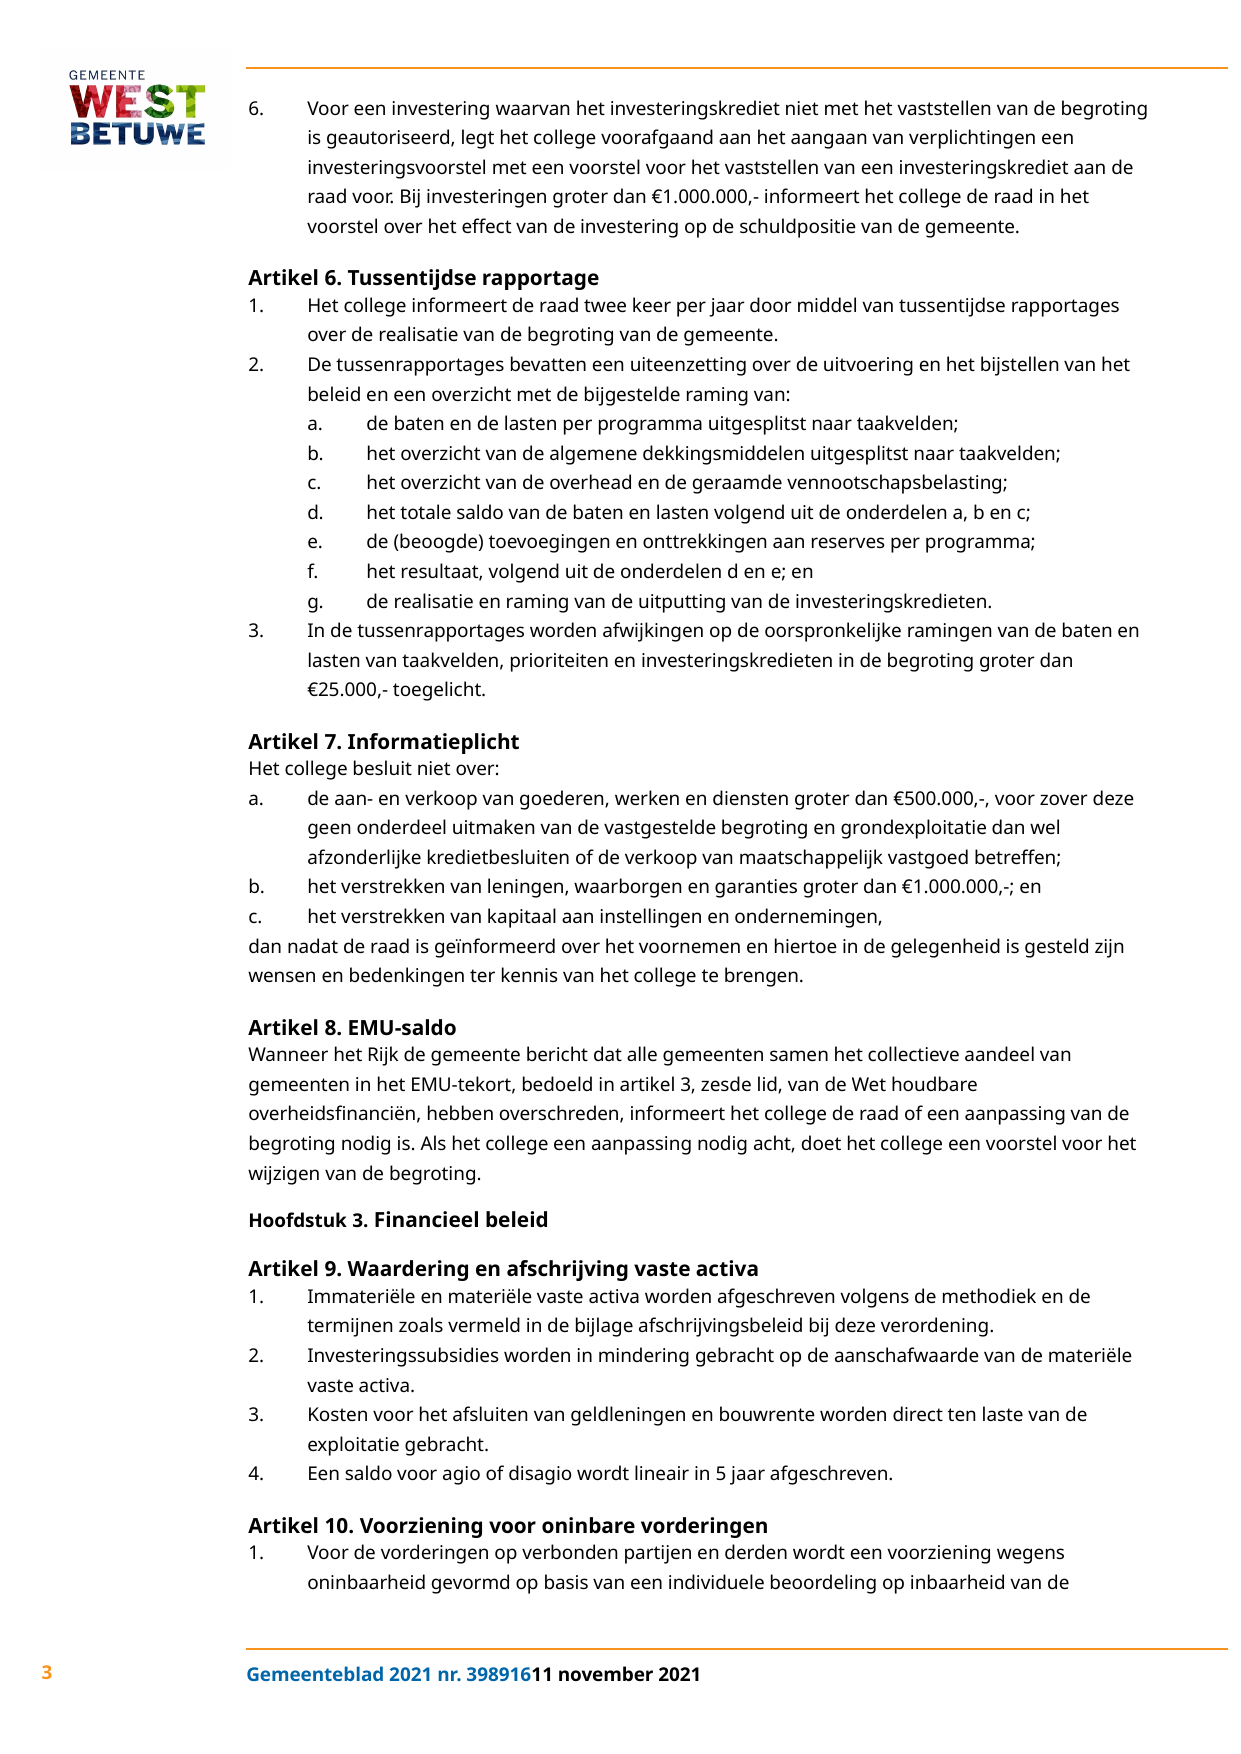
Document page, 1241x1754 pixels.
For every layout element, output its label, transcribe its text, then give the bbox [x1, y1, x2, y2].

list het verstrekken van leningen, waarborgen en garanties groter dan €1.000.000,-; en [248, 874, 1152, 899]
text Hoofdstuk 3. Financieel beleid [248, 1205, 1152, 1234]
picture [41, 47, 231, 172]
list Het college informeert de raad twee keer per jaar door middel van tussentijdse rapportages over de realisatie van de begroting van de gemeente. [248, 292, 1152, 347]
list het verstrekken van kapitaal aan instellingen en ondernemingen, [248, 903, 1152, 929]
list Voor de vorderingen op verbonden partijen en derden wordt een voorziening wegens oninbaarheid gevormd op basis van een individuele beoordeling op inbaarheid van de [248, 1539, 1152, 1595]
text dan nadat de raad is geïnformeerd over het voornemen en hiertoe in de gelegenheid is gesteld zijn wensen en bedenkingen ter kennis van het college te brengen. [248, 933, 1152, 988]
text Artikel 8. EMU-saldo [248, 1013, 1152, 1041]
text Artikel 6. Tussentijdse rapportage [248, 263, 1152, 292]
list de aan- en verkoop van goederen, werken en diensten groter dan €500.000,-, voor zover deze geen onderdeel uitmaken van de vastgestelde begroting en grondexploitatie dan wel afzonderlijke kredietbesluiten of de verkoop van maatschappelijk vastgoed betreffen; [248, 785, 1152, 870]
list Immateriële en materiële vaste activa worden afgeschreven volgens de methodiek en de termijnen zoals vermeld in de bijlage afschrijvingsbeleid bij deze verordening. [248, 1283, 1152, 1338]
list de realisatie en raming van de uitputting van de investeringskredieten. [307, 588, 1152, 613]
list Voor een investering waarvan het investeringskrediet niet met het vaststellen van de begroting is geautoriseerd, legt het college voorafgaand aan het aangaan van verplichtingen een investeringsvoorstel met een voorstel voor het vaststellen van een investeringskrediet aan de raad voor. Bij investeringen groter dan €1.000.000,- informeert het college de raad in het voorstel over het effect van de investering op de schuldpositie van de gemeente. [248, 95, 1152, 239]
list Kosten voor het afsluiten van geldleningen en bouwrente worden direct ten laste van de exploitatie gebracht. [248, 1401, 1152, 1457]
text Artikel 10. Voorziening voor oninbare vorderingen [248, 1511, 1152, 1539]
text Artikel 9. Waardering en afschrijving vaste activa [248, 1254, 1152, 1283]
text Wanneer het Rijk de gemeente bericht dat alle gemeenten samen het collectieve aandeel van gemeenten in het EMU-tekort, bedoeld in artikel 3, zesde lid, van de Wet houdbare overheidsfinanciën, hebben overschreden, informeert het college de raad of een aanpassing van de begroting nodig is. Als het college een aanpassing nodig acht, doet het college een voorstel voor het wijzigen van de begroting. [248, 1041, 1152, 1185]
list het totale saldo van de baten en lasten volgend uit de onderdelen a, b en c; [307, 499, 1152, 525]
list De tussenrapportages bevatten een uiteenzetting over de uitvoering en het bijstellen van het beleid en een overzicht met de bijgestelde raming van: [248, 351, 1152, 406]
list Een saldo voor agio of disagio wordt lineair in 5 jaar afgeschreven. [248, 1461, 1152, 1486]
list het resultaat, volgend uit de onderdelen d en e; en [307, 558, 1152, 584]
list het overzicht van de overhead en de geraamde vennootschapsbelasting; [307, 469, 1152, 495]
list Investeringssubsidies worden in mindering gebracht op de aanschafwaarde van de materiële vaste activa. [248, 1342, 1152, 1397]
list In de tussenrapportages worden afwijkingen op de oorspronkelijke ramingen van de baten en lasten van taakvelden, prioriteiten en investeringskredieten in de begroting groter dan €25.000,- toegelicht. [248, 617, 1152, 702]
list de (beoogde) toevoegingen en onttrekkingen aan reserves per programma; [307, 529, 1152, 554]
list de baten en de lasten per programma uitgesplitst naar taakvelden; [307, 410, 1152, 436]
list het overzicht van de algemene dekkingsmiddelen uitgesplitst naar taakvelden; [307, 440, 1152, 466]
text Artikel 7. Informatieplicht [248, 727, 1152, 755]
text Het college besluit niet over: [248, 755, 1152, 781]
